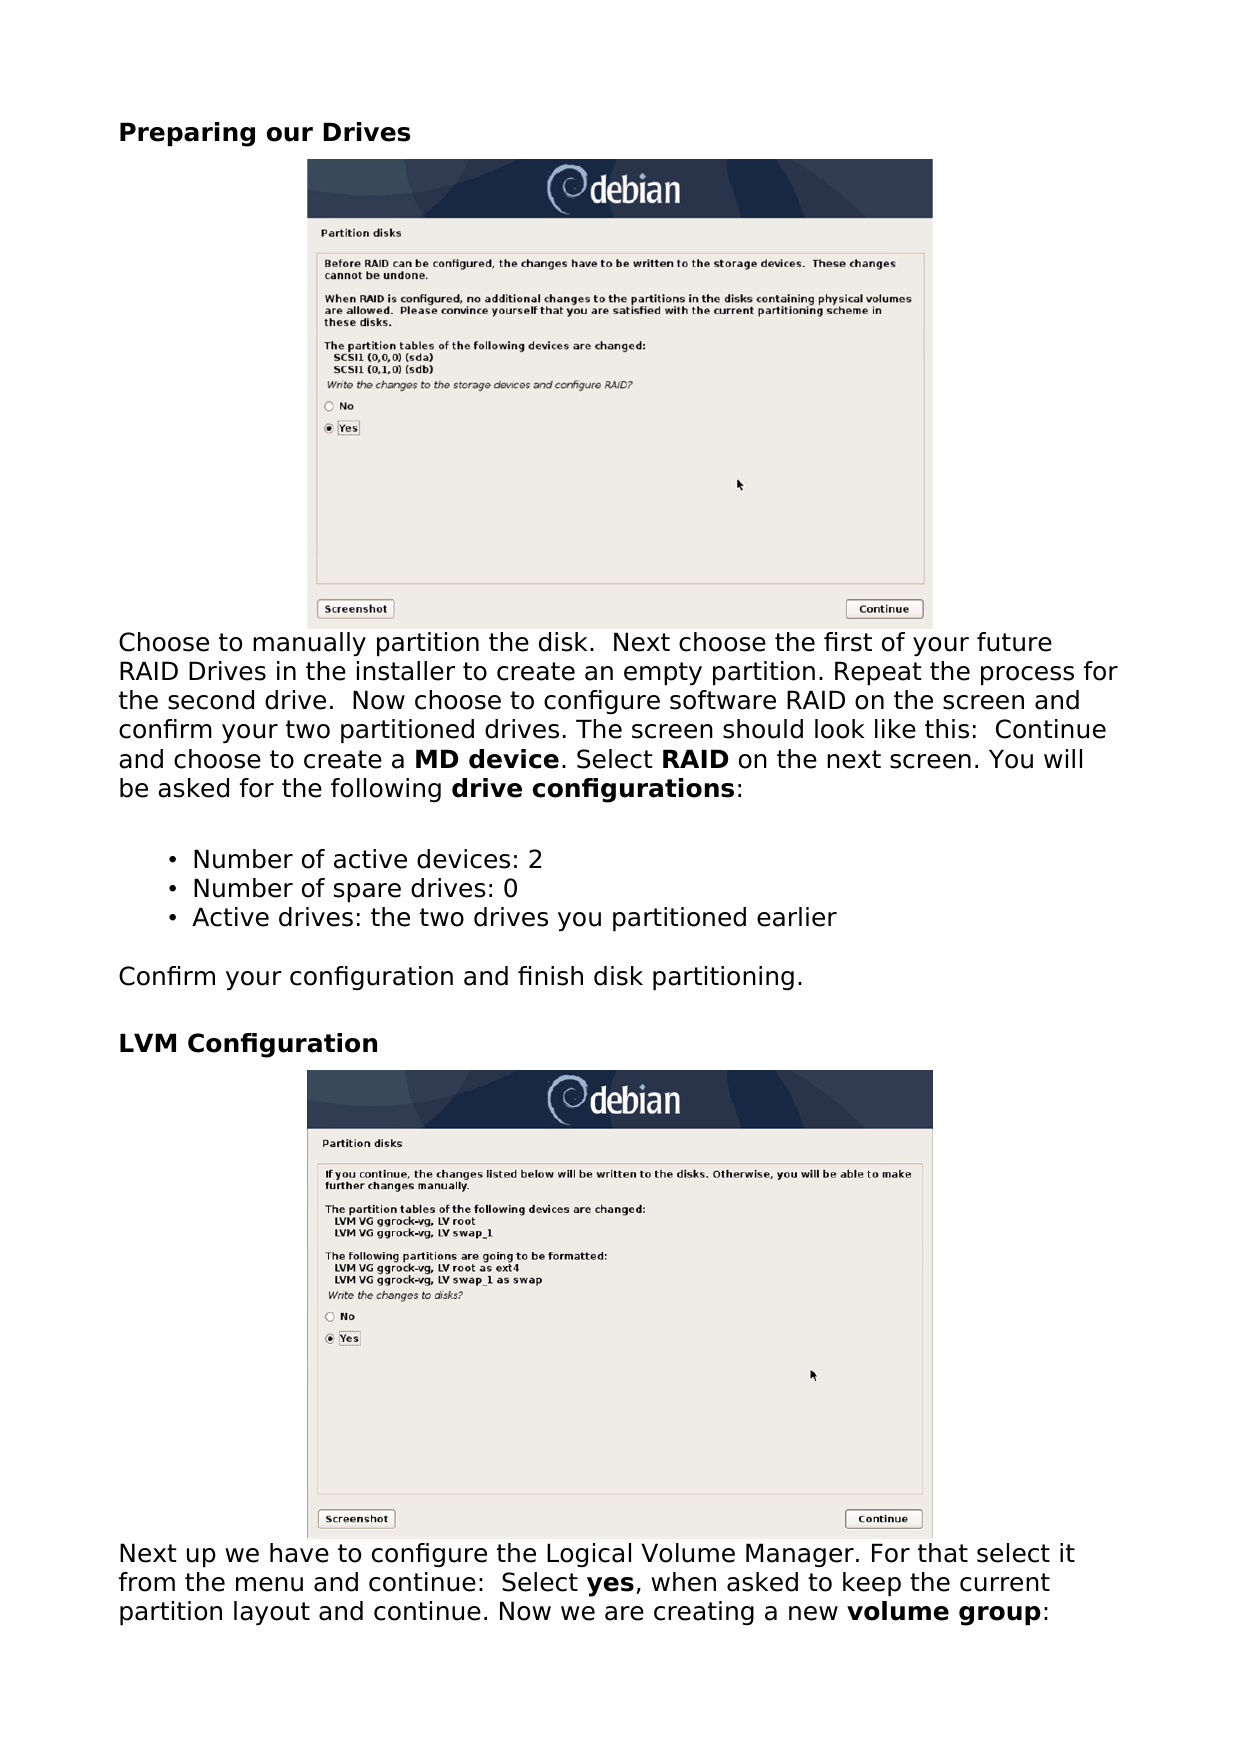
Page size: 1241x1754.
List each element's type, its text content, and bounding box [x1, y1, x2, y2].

subtitle Preparing our Drives [118, 118, 1122, 147]
list Number of spare drives: 0 [177, 874, 1122, 903]
picture [307, 159, 933, 629]
picture [307, 1070, 933, 1539]
text Choose to manually partition the disk. Next choose the first of your future RAID Drives in the installer to create an empty partition. Repeat the process for the second drive. Now choose to configure software RAID on the screen and confirm your two partitioned drives. The screen should look like this: Continue and choose to create a MD device. Select RAID on the next screen. You will be asked for the following drive configurations: [118, 160, 1122, 803]
list Active drives: the two drives you partitioned earlier [177, 903, 1122, 933]
text Confirm your configuration and finish disk partitioning. [118, 962, 1122, 991]
subtitle LVM Configuration [118, 1029, 1122, 1058]
list Number of active devices: 2 [177, 845, 1122, 874]
text Next up we have to configure the Logical Volume Manager. For that select it from the menu and continue: Select yes, when asked to keep the current partition layout and continue. Now we are creating a new volume group: [118, 1070, 1122, 1626]
